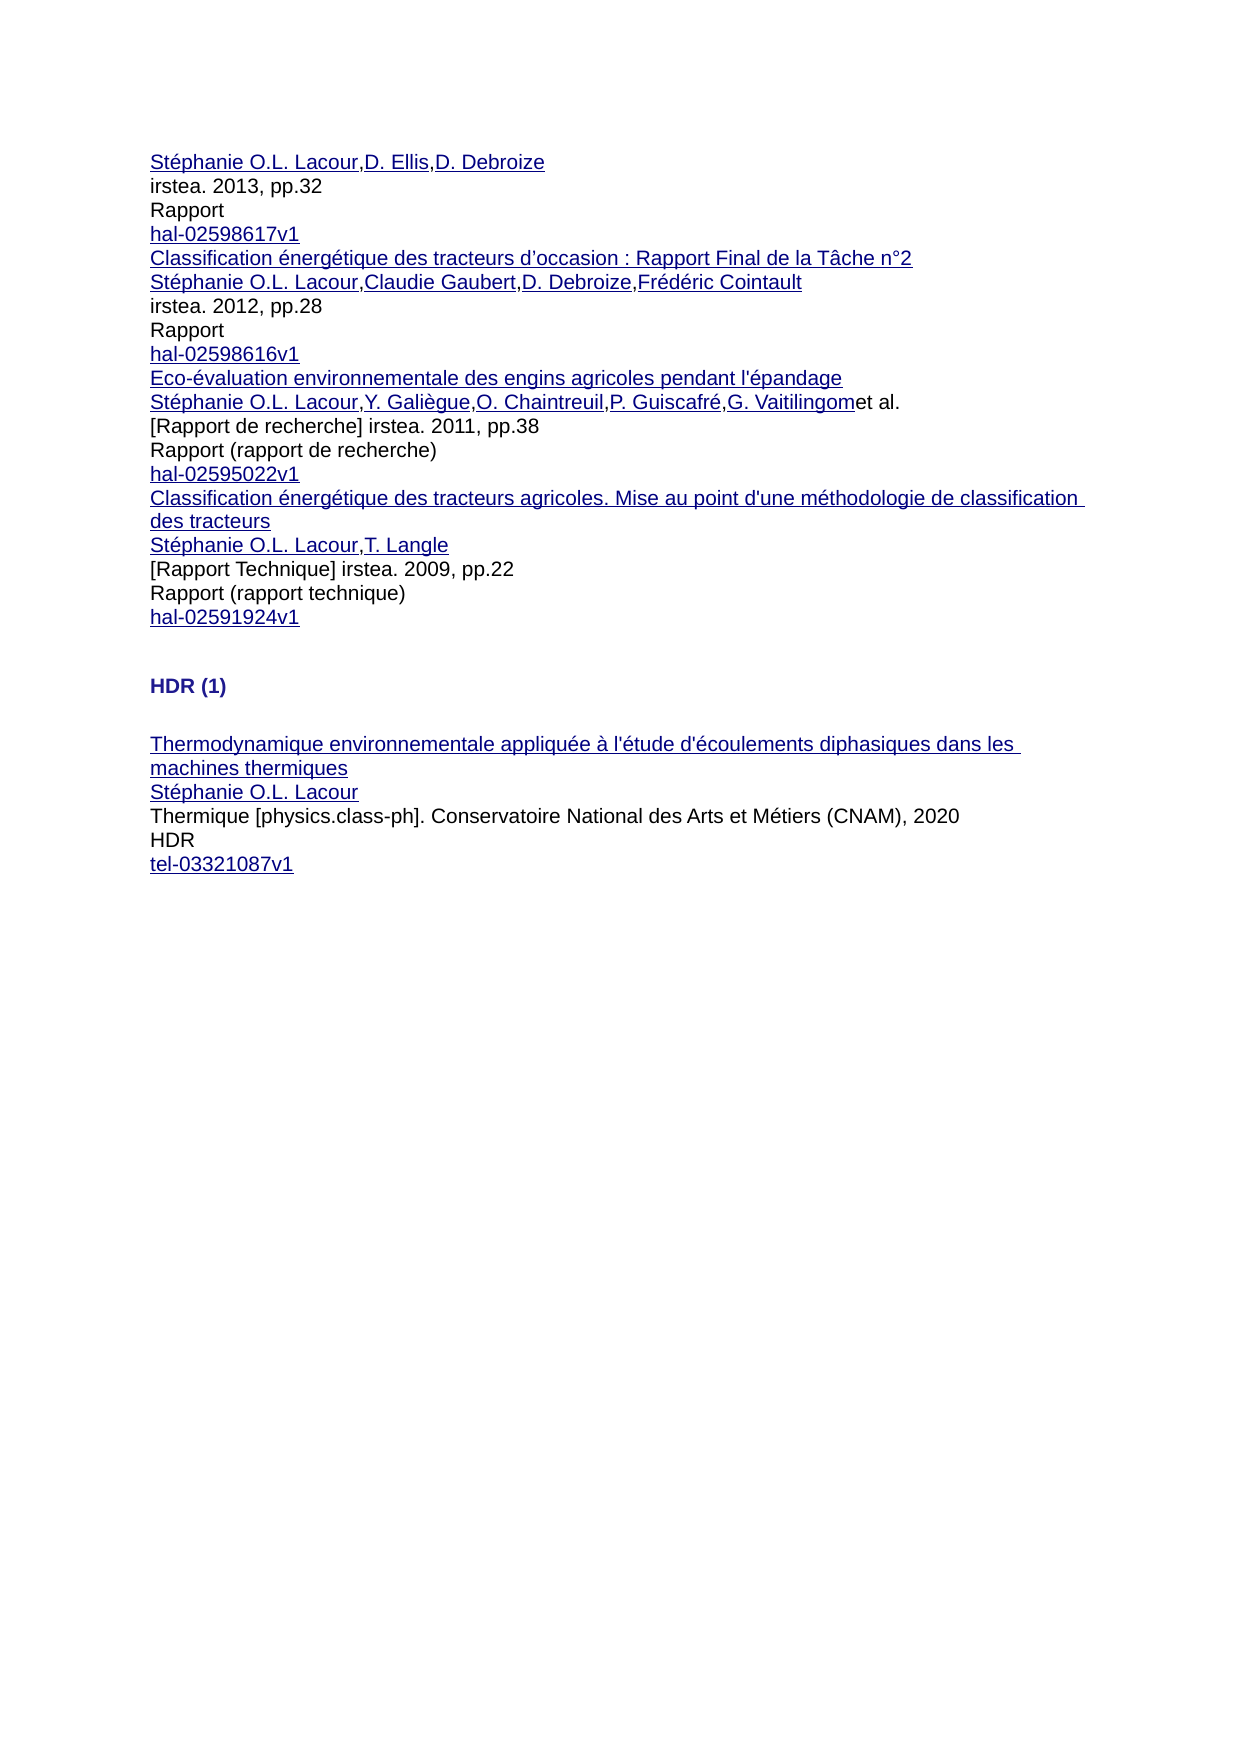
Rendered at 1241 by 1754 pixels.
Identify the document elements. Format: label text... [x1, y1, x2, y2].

table_cell Eco-évaluation environnementale des engins agricoles pendant l'épandage Stéphanie O.L. Lacour,Y. Galiègue,O. Chaintreuil,P. Guiscafré,G. Vaitilingomet al. [Rapport de recherche] irstea. 2011, pp.38 Rapport (rapport de recherche) hal-02595022v1 [150, 366, 1090, 485]
subtitle HDR (1) [150, 674, 1090, 698]
table_header Thermodynamique environnementale appliquée à l'étude d'écoulements diphasiques dans les machines thermiques Stéphanie O.L. Lacour Thermique [physics.class-ph]. Conservatoire National des Arts et Métiers (CNAM), 2020 HDR tel-03321087v1 [150, 732, 1090, 876]
table_cell Stéphanie O.L. Lacour,D. Ellis,D. Debroize irstea. 2013, pp.32 Rapport hal-02598617v1 [150, 150, 1090, 246]
table_cell Classification énergétique des tracteurs agricoles. Mise au point d'une méthodologie de classification des tracteurs Stéphanie O.L. Lacour,T. Langle [Rapport Technique] irstea. 2009, pp.22 Rapport (rapport technique) hal-02591924v1 [150, 485, 1090, 629]
table_cell Classification énergétique des tracteurs d’occasion : Rapport Final de la Tâche n°2 Stéphanie O.L. Lacour,Claudie Gaubert,D. Debroize,Frédéric Cointault irstea. 2012, pp.28 Rapport hal-02598616v1 [150, 246, 1090, 366]
